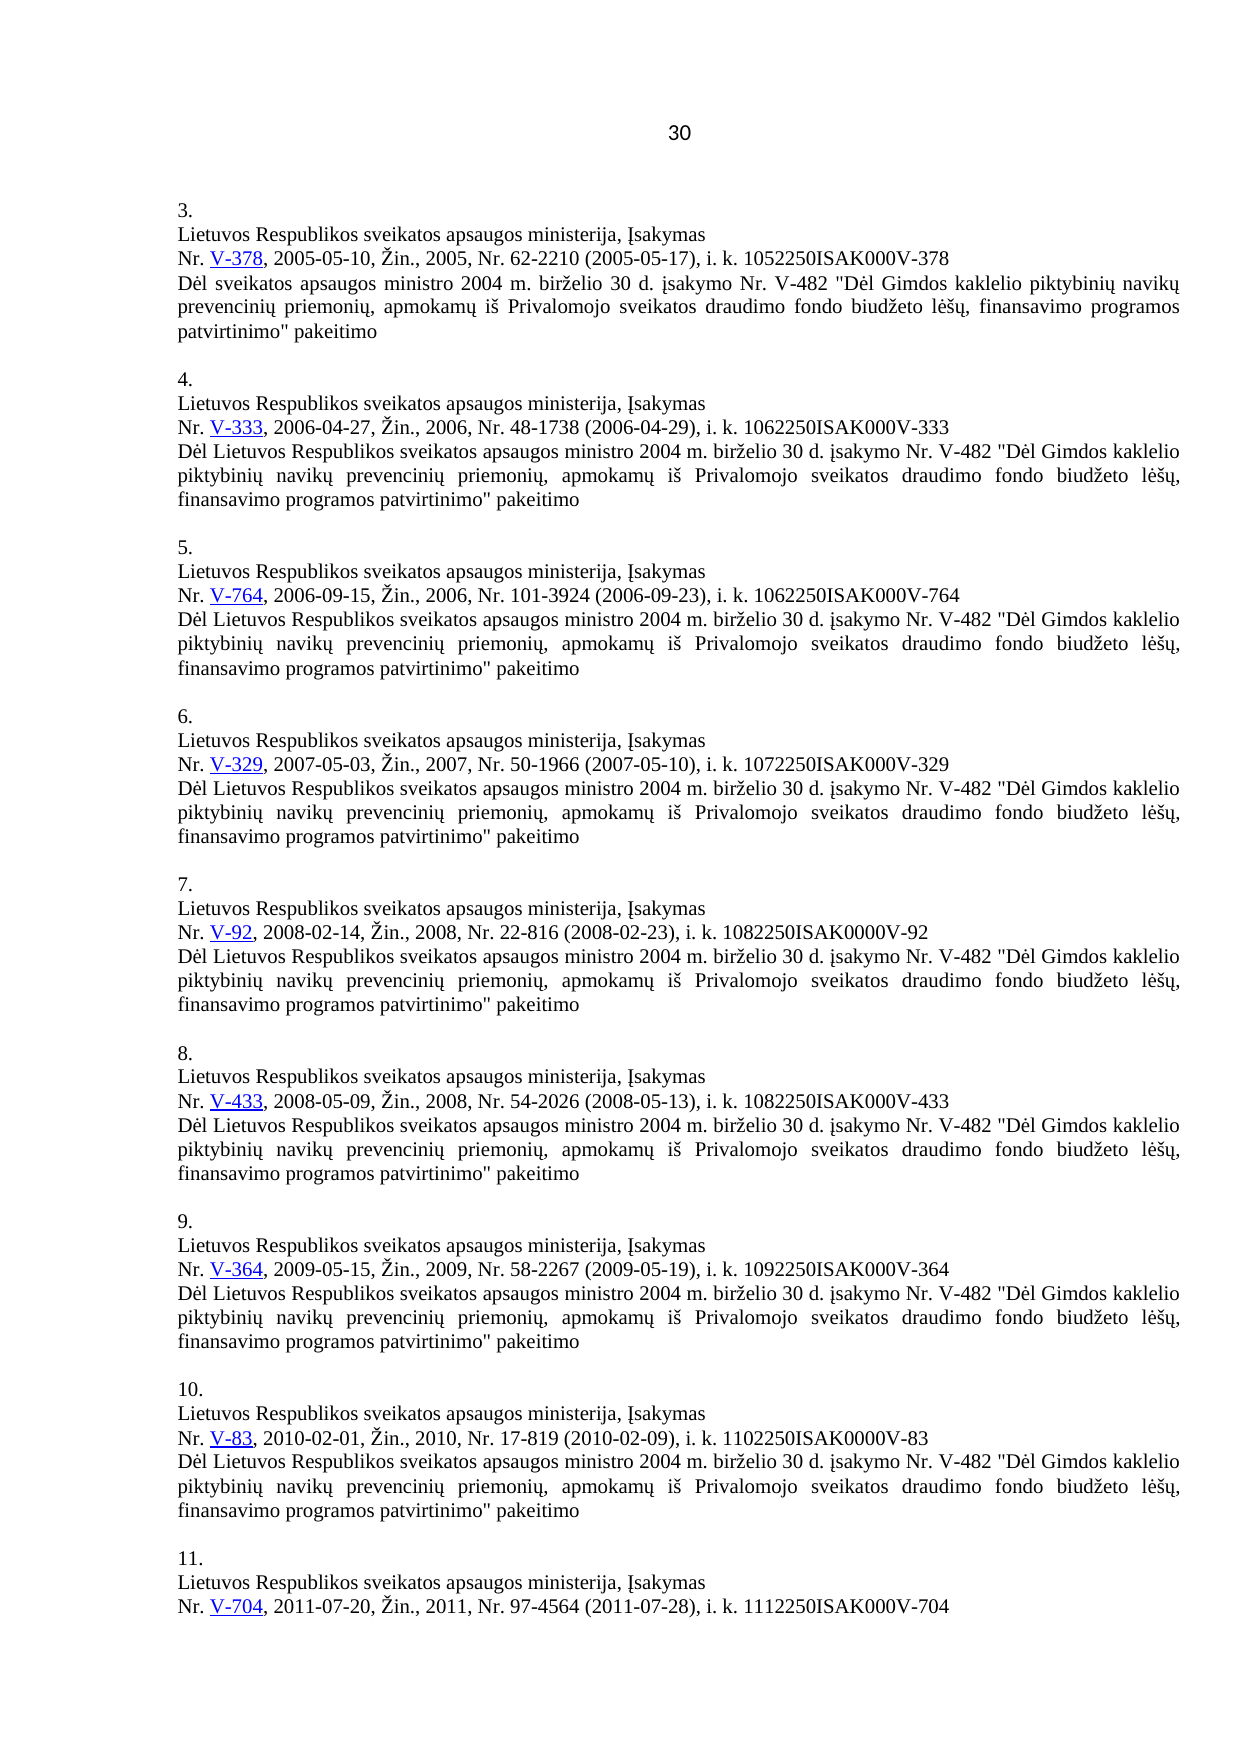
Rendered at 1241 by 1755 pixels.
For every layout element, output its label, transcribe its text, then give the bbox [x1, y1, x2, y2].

text Dėl sveikatos apsaugos ministro 2004 m. birželio 30 d. įsakymo Nr. V-482 "Dėl Gimdos kaklelio piktybinių navikų prevencinių priemonių, apmokamų iš Privalomojo sveikatos draudimo fondo biudžeto lėšų, finansavimo programos patvirtinimo" pakeitimo [177, 270, 1181, 343]
text Nr. V-364, 2009-05-15, Žin., 2009, Nr. 58-2267 (2009-05-19), i. k. 1092250ISAK000V-364 [177, 1257, 1181, 1281]
text Lietuvos Respublikos sveikatos apsaugos ministerija, Įsakymas [177, 1401, 1181, 1425]
text Dėl Lietuvos Respublikos sveikatos apsaugos ministro 2004 m. birželio 30 d. įsakymo Nr. V-482 "Dėl Gimdos kaklelio piktybinių navikų prevencinių priemonių, apmokamų iš Privalomojo sveikatos draudimo fondo biudžeto lėšų, finansavimo programos patvirtinimo" pakeitimo [177, 1113, 1181, 1185]
text Nr. V-764, 2006-09-15, Žin., 2006, Nr. 101-3924 (2006-09-23), i. k. 1062250ISAK000V-764 [177, 583, 1181, 607]
text 9. [177, 1209, 1181, 1233]
text Nr. V-92, 2008-02-14, Žin., 2008, Nr. 22-816 (2008-02-23), i. k. 1082250ISAK0000V-92 [177, 920, 1181, 944]
text 5. [177, 535, 1181, 559]
text Dėl Lietuvos Respublikos sveikatos apsaugos ministro 2004 m. birželio 30 d. įsakymo Nr. V-482 "Dėl Gimdos kaklelio piktybinių navikų prevencinių priemonių, apmokamų iš Privalomojo sveikatos draudimo fondo biudžeto lėšų, finansavimo programos patvirtinimo" pakeitimo [177, 439, 1181, 511]
text Nr. V-333, 2006-04-27, Žin., 2006, Nr. 48-1738 (2006-04-29), i. k. 1062250ISAK000V-333 [177, 415, 1181, 439]
text Lietuvos Respublikos sveikatos apsaugos ministerija, Įsakymas [177, 728, 1181, 752]
text 8. [177, 1040, 1181, 1064]
text Nr. V-433, 2008-05-09, Žin., 2008, Nr. 54-2026 (2008-05-13), i. k. 1082250ISAK000V-433 [177, 1088, 1181, 1113]
text Dėl Lietuvos Respublikos sveikatos apsaugos ministro 2004 m. birželio 30 d. įsakymo Nr. V-482 "Dėl Gimdos kaklelio piktybinių navikų prevencinių priemonių, apmokamų iš Privalomojo sveikatos draudimo fondo biudžeto lėšų, finansavimo programos patvirtinimo" pakeitimo [177, 1449, 1181, 1522]
text 4. [177, 367, 1181, 391]
text 10. [177, 1377, 1181, 1401]
text Lietuvos Respublikos sveikatos apsaugos ministerija, Įsakymas [177, 559, 1181, 583]
text 3. [177, 198, 1181, 222]
text Lietuvos Respublikos sveikatos apsaugos ministerija, Įsakymas [177, 222, 1181, 246]
text 7. [177, 872, 1181, 896]
text Dėl Lietuvos Respublikos sveikatos apsaugos ministro 2004 m. birželio 30 d. įsakymo Nr. V-482 "Dėl Gimdos kaklelio piktybinių navikų prevencinių priemonių, apmokamų iš Privalomojo sveikatos draudimo fondo biudžeto lėšų, finansavimo programos patvirtinimo" pakeitimo [177, 607, 1181, 679]
text Nr. V-329, 2007-05-03, Žin., 2007, Nr. 50-1966 (2007-05-10), i. k. 1072250ISAK000V-329 [177, 752, 1181, 776]
text Nr. V-704, 2011-07-20, Žin., 2011, Nr. 97-4564 (2011-07-28), i. k. 1112250ISAK000V-704 [177, 1594, 1181, 1618]
text Lietuvos Respublikos sveikatos apsaugos ministerija, Įsakymas [177, 896, 1181, 920]
text Nr. V-378, 2005-05-10, Žin., 2005, Nr. 62-2210 (2005-05-17), i. k. 1052250ISAK000V-378 [177, 246, 1181, 270]
text Nr. V-83, 2010-02-01, Žin., 2010, Nr. 17-819 (2010-02-09), i. k. 1102250ISAK0000V-83 [177, 1425, 1181, 1449]
text 6. [177, 703, 1181, 728]
text Lietuvos Respublikos sveikatos apsaugos ministerija, Įsakymas [177, 1064, 1181, 1088]
text Lietuvos Respublikos sveikatos apsaugos ministerija, Įsakymas [177, 1570, 1181, 1594]
text Lietuvos Respublikos sveikatos apsaugos ministerija, Įsakymas [177, 391, 1181, 415]
text Lietuvos Respublikos sveikatos apsaugos ministerija, Įsakymas [177, 1233, 1181, 1257]
text Dėl Lietuvos Respublikos sveikatos apsaugos ministro 2004 m. birželio 30 d. įsakymo Nr. V-482 "Dėl Gimdos kaklelio piktybinių navikų prevencinių priemonių, apmokamų iš Privalomojo sveikatos draudimo fondo biudžeto lėšų, finansavimo programos patvirtinimo" pakeitimo [177, 776, 1181, 848]
text Dėl Lietuvos Respublikos sveikatos apsaugos ministro 2004 m. birželio 30 d. įsakymo Nr. V-482 "Dėl Gimdos kaklelio piktybinių navikų prevencinių priemonių, apmokamų iš Privalomojo sveikatos draudimo fondo biudžeto lėšų, finansavimo programos patvirtinimo" pakeitimo [177, 1281, 1181, 1353]
text Dėl Lietuvos Respublikos sveikatos apsaugos ministro 2004 m. birželio 30 d. įsakymo Nr. V-482 "Dėl Gimdos kaklelio piktybinių navikų prevencinių priemonių, apmokamų iš Privalomojo sveikatos draudimo fondo biudžeto lėšų, finansavimo programos patvirtinimo" pakeitimo [177, 944, 1181, 1016]
text 11. [177, 1546, 1181, 1570]
